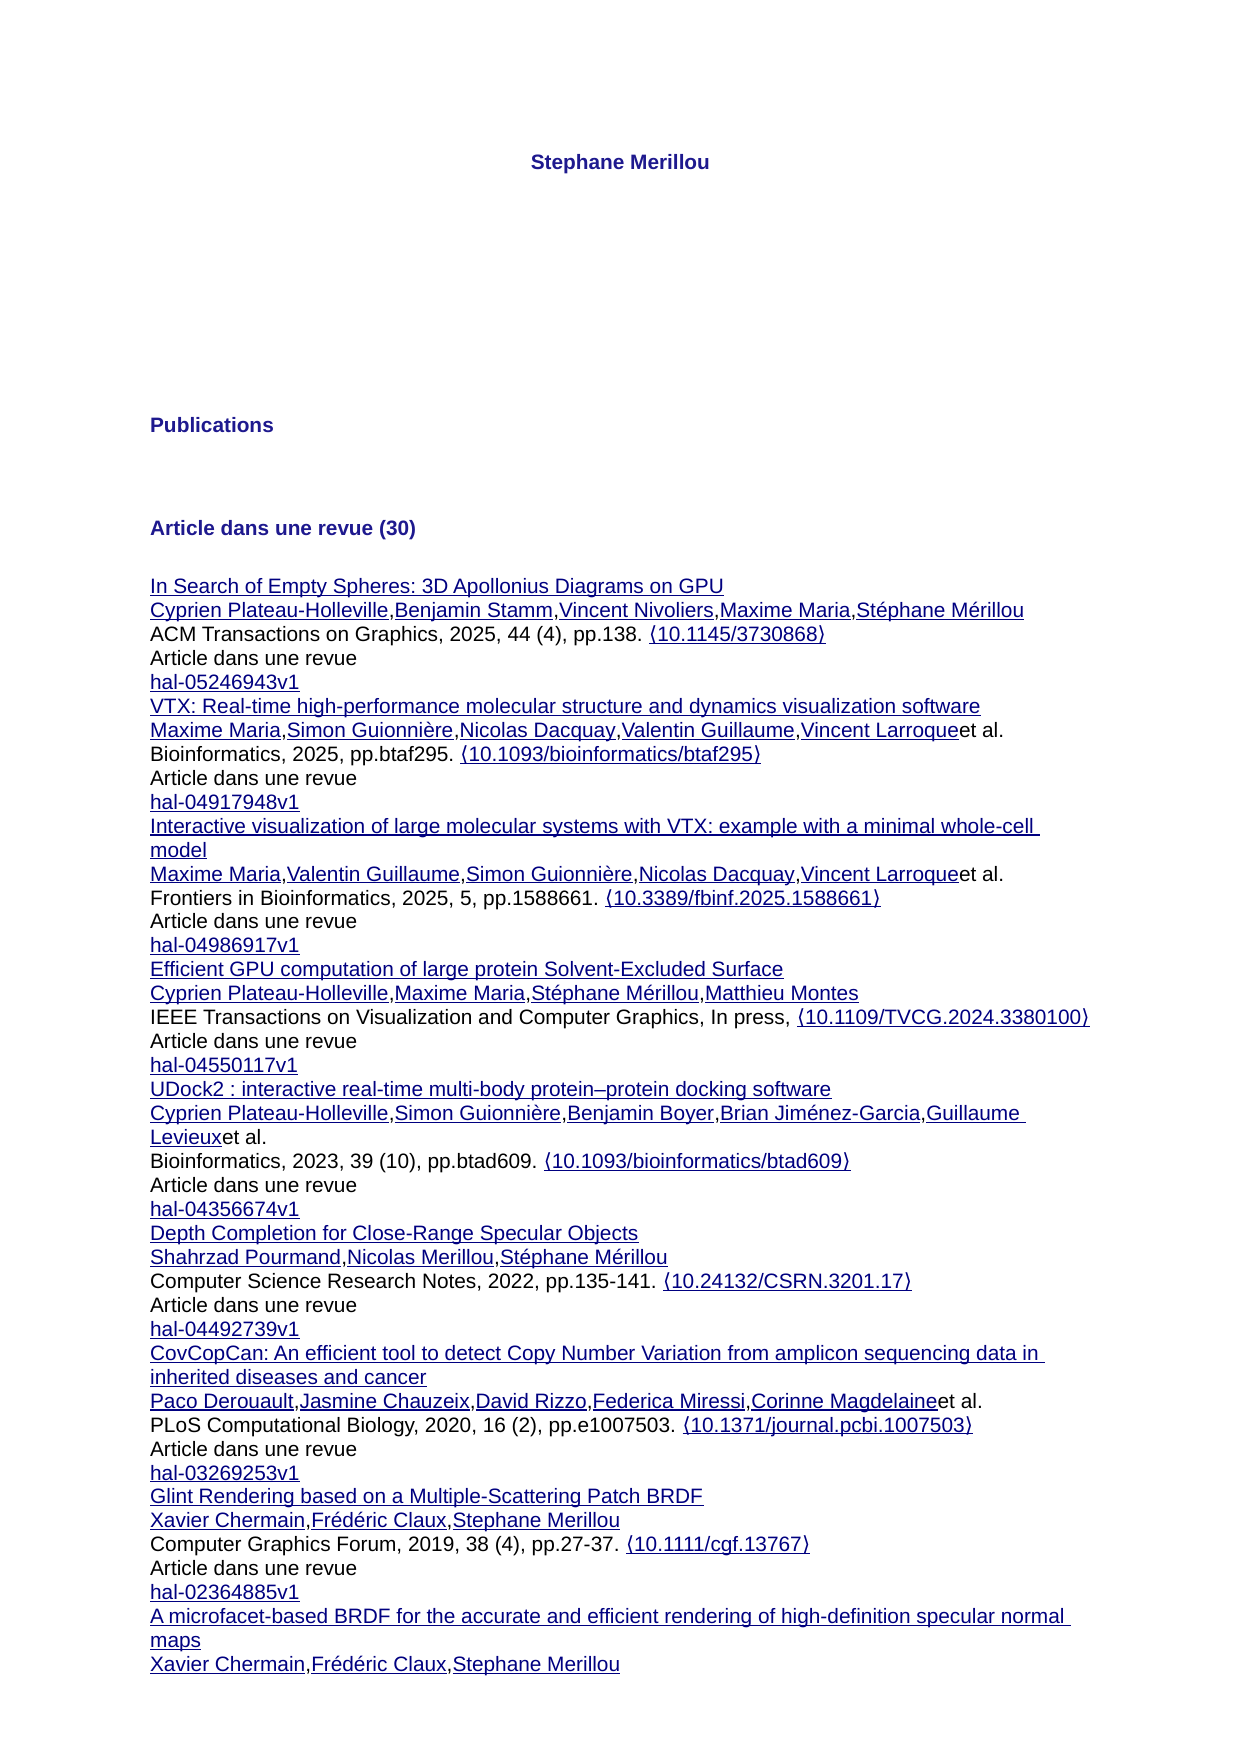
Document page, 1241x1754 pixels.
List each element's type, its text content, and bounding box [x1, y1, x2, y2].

table_header In Search of Empty Spheres: 3D Apollonius Diagrams on GPU Cyprien Plateau-Holleville,Benjamin Stamm,Vincent Nivoliers,Maxime Maria,Stéphane Mérillou ACM Transactions on Graphics, 2025, 44 (4), pp.138. ⟨10.1145/3730868⟩ Article dans une revue hal-05246943v1 [150, 574, 1090, 694]
table_cell A microfacet-based BRDF for the accurate and efficient rendering of high-definition specular normal maps Xavier Chermain,Frédéric Claux,Stephane Merillou [150, 1604, 1090, 1676]
table_cell CovCopCan: An efficient tool to detect Copy Number Variation from amplicon sequencing data in inherited diseases and cancer Paco Derouault,Jasmine Chauzeix,David Rizzo,Federica Miressi,Corinne Magdelaineet al. PLoS Computational Biology, 2020, 16 (2), pp.e1007503. ⟨10.1371/journal.pcbi.1007503⟩ Article dans une revue hal-03269253v1 [150, 1341, 1090, 1484]
subtitle Article dans une revue (30) [150, 516, 1090, 539]
table_cell Depth Completion for Close-Range Specular Objects Shahrzad Pourmand,Nicolas Merillou,Stéphane Mérillou Computer Science Research Notes, 2022, pp.135-141. ⟨10.24132/CSRN.3201.17⟩ Article dans une revue hal-04492739v1 [150, 1221, 1090, 1341]
table_cell Glint Rendering based on a Multiple‐Scattering Patch BRDF Xavier Chermain,Frédéric Claux,Stephane Merillou Computer Graphics Forum, 2019, 38 (4), pp.27-37. ⟨10.1111/cgf.13767⟩ Article dans une revue hal-02364885v1 [150, 1484, 1090, 1604]
subtitle Stephane Merillou [150, 150, 1090, 174]
table_cell VTX: Real-time high-performance molecular structure and dynamics visualization software Maxime Maria,Simon Guionnière,Nicolas Dacquay,Valentin Guillaume,Vincent Larroqueet al. Bioinformatics, 2025, pp.btaf295. ⟨10.1093/bioinformatics/btaf295⟩ Article dans une revue hal-04917948v1 [150, 694, 1090, 813]
table_cell Efficient GPU computation of large protein Solvent-Excluded Surface Cyprien Plateau-Holleville,Maxime Maria,Stéphane Mérillou,Matthieu Montes IEEE Transactions on Visualization and Computer Graphics, In press, ⟨10.1109/TVCG.2024.3380100⟩ Article dans une revue hal-04550117v1 [150, 957, 1090, 1077]
subtitle Publications [150, 412, 1090, 436]
table_cell UDock2 : interactive real-time multi-body protein–protein docking software Cyprien Plateau-Holleville,Simon Guionnière,Benjamin Boyer,Brian Jiménez-Garcia,Guillaume Levieuxet al. Bioinformatics, 2023, 39 (10), pp.btad609. ⟨10.1093/bioinformatics/btad609⟩ Article dans une revue hal-04356674v1 [150, 1077, 1090, 1221]
table_cell Interactive visualization of large molecular systems with VTX: example with a minimal whole-cell model Maxime Maria,Valentin Guillaume,Simon Guionnière,Nicolas Dacquay,Vincent Larroqueet al. Frontiers in Bioinformatics, 2025, 5, pp.1588661. ⟨10.3389/fbinf.2025.1588661⟩ Article dans une revue hal-04986917v1 [150, 814, 1090, 957]
